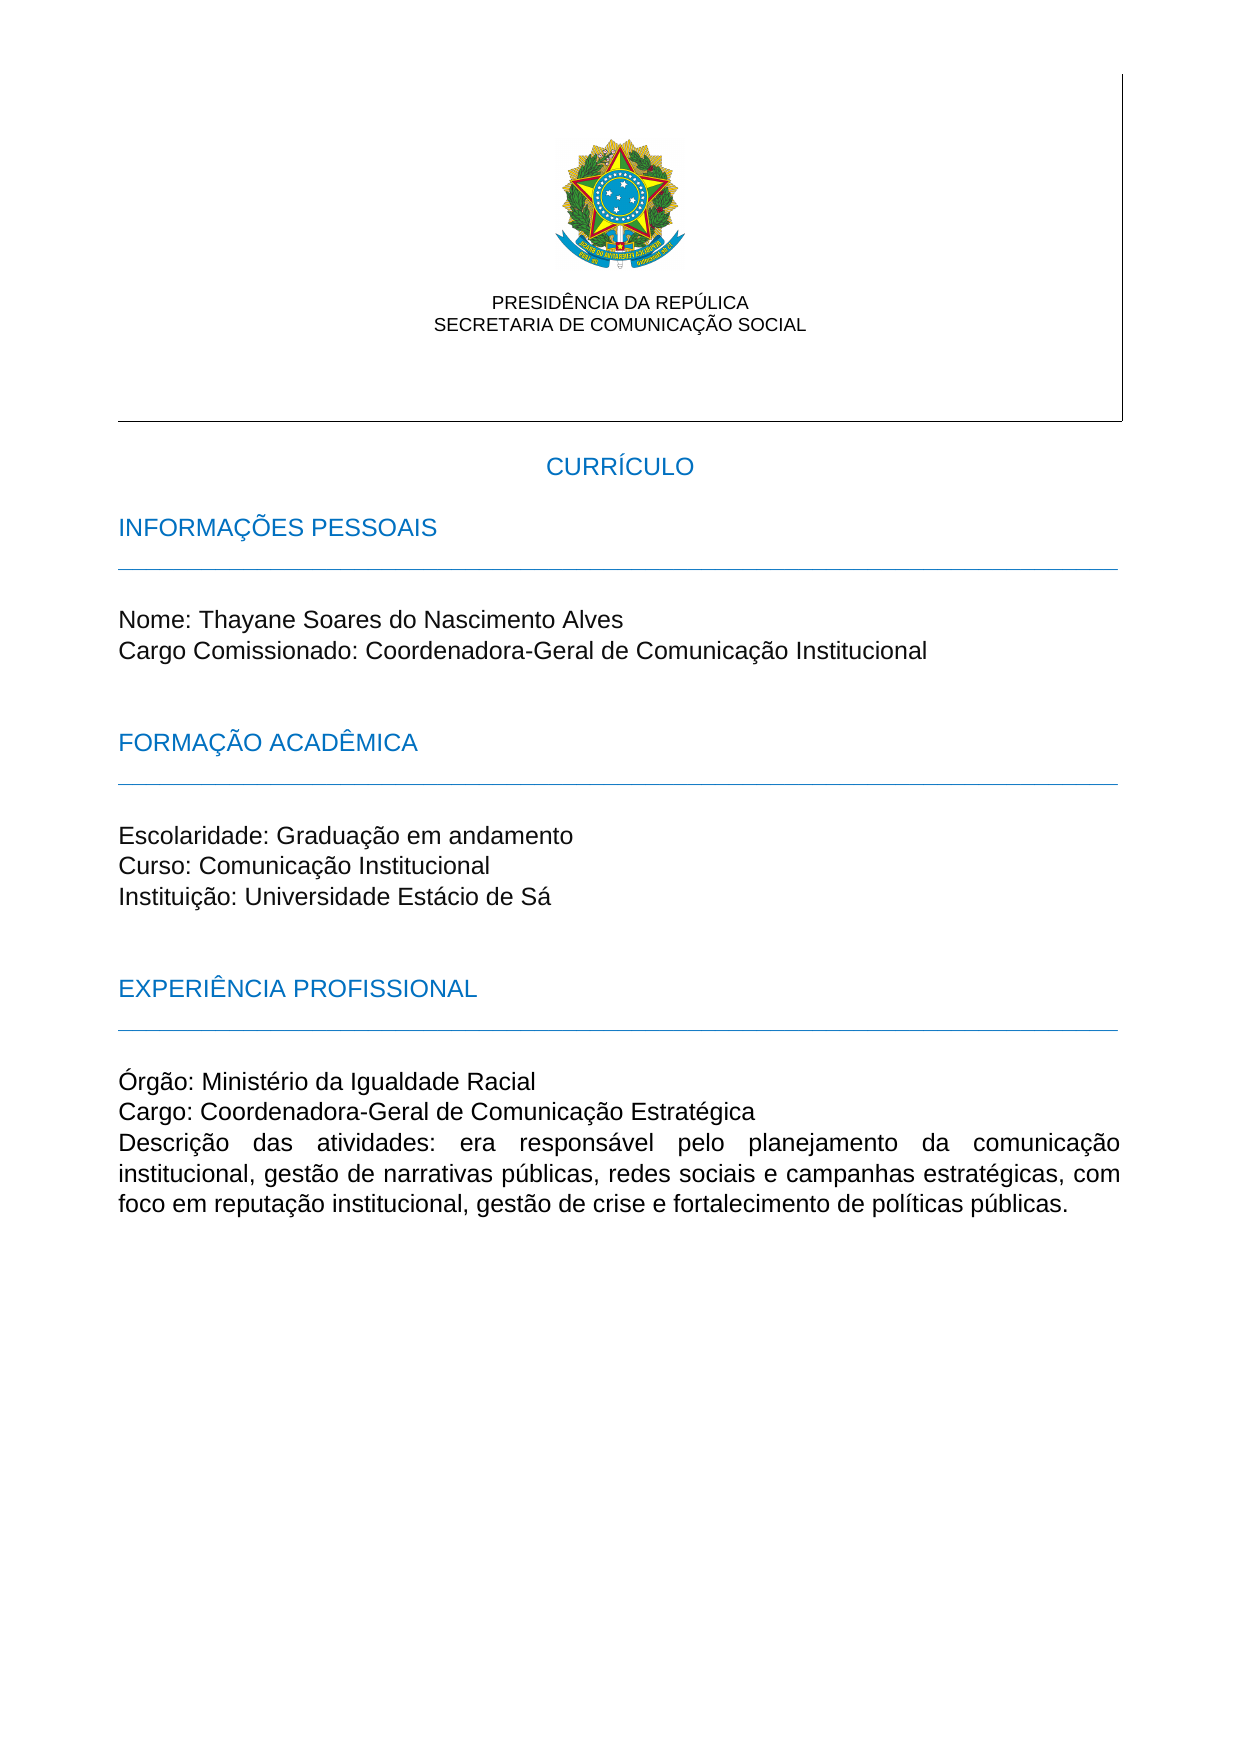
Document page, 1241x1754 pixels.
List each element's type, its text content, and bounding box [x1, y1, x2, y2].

text Escolaridade: Graduação em andamento [118, 821, 1122, 849]
text Descrição das atividades: era responsável pelo planejamento da comunicação institucional, gestão de narrativas públicas, redes sociais e campanhas estratégicas, com foco em reputação institucional, gestão de crise e fortalecimento de políticas públicas. [118, 1128, 1122, 1218]
text ________________________________________________________________________ [118, 759, 1122, 788]
text EXPERIÊNCIA PROFISSIONAL [118, 974, 1122, 1003]
text Curso: Comunicação Institucional [118, 851, 1122, 880]
text Nome: Thayane Soares do Nascimento Alves [118, 606, 1122, 634]
text Órgão: Ministério da Igualdade Racial [118, 1066, 1122, 1095]
text ________________________________________________________________________ [118, 1005, 1122, 1034]
text FORMAÇÃO ACADÊMICA [118, 728, 1122, 757]
text CURRÍCULO [118, 452, 1122, 481]
text Cargo: Coordenadora-Geral de Comunicação Estratégica [118, 1097, 1122, 1126]
text INFORMAÇÕES PESSOAIS [118, 513, 1122, 542]
text ________________________________________________________________________ [118, 544, 1122, 573]
text Cargo Comissionado: Coordenadora-Geral de Comunicação Institucional [118, 636, 1122, 665]
text Instituição: Universidade Estácio de Sá [118, 882, 1122, 911]
